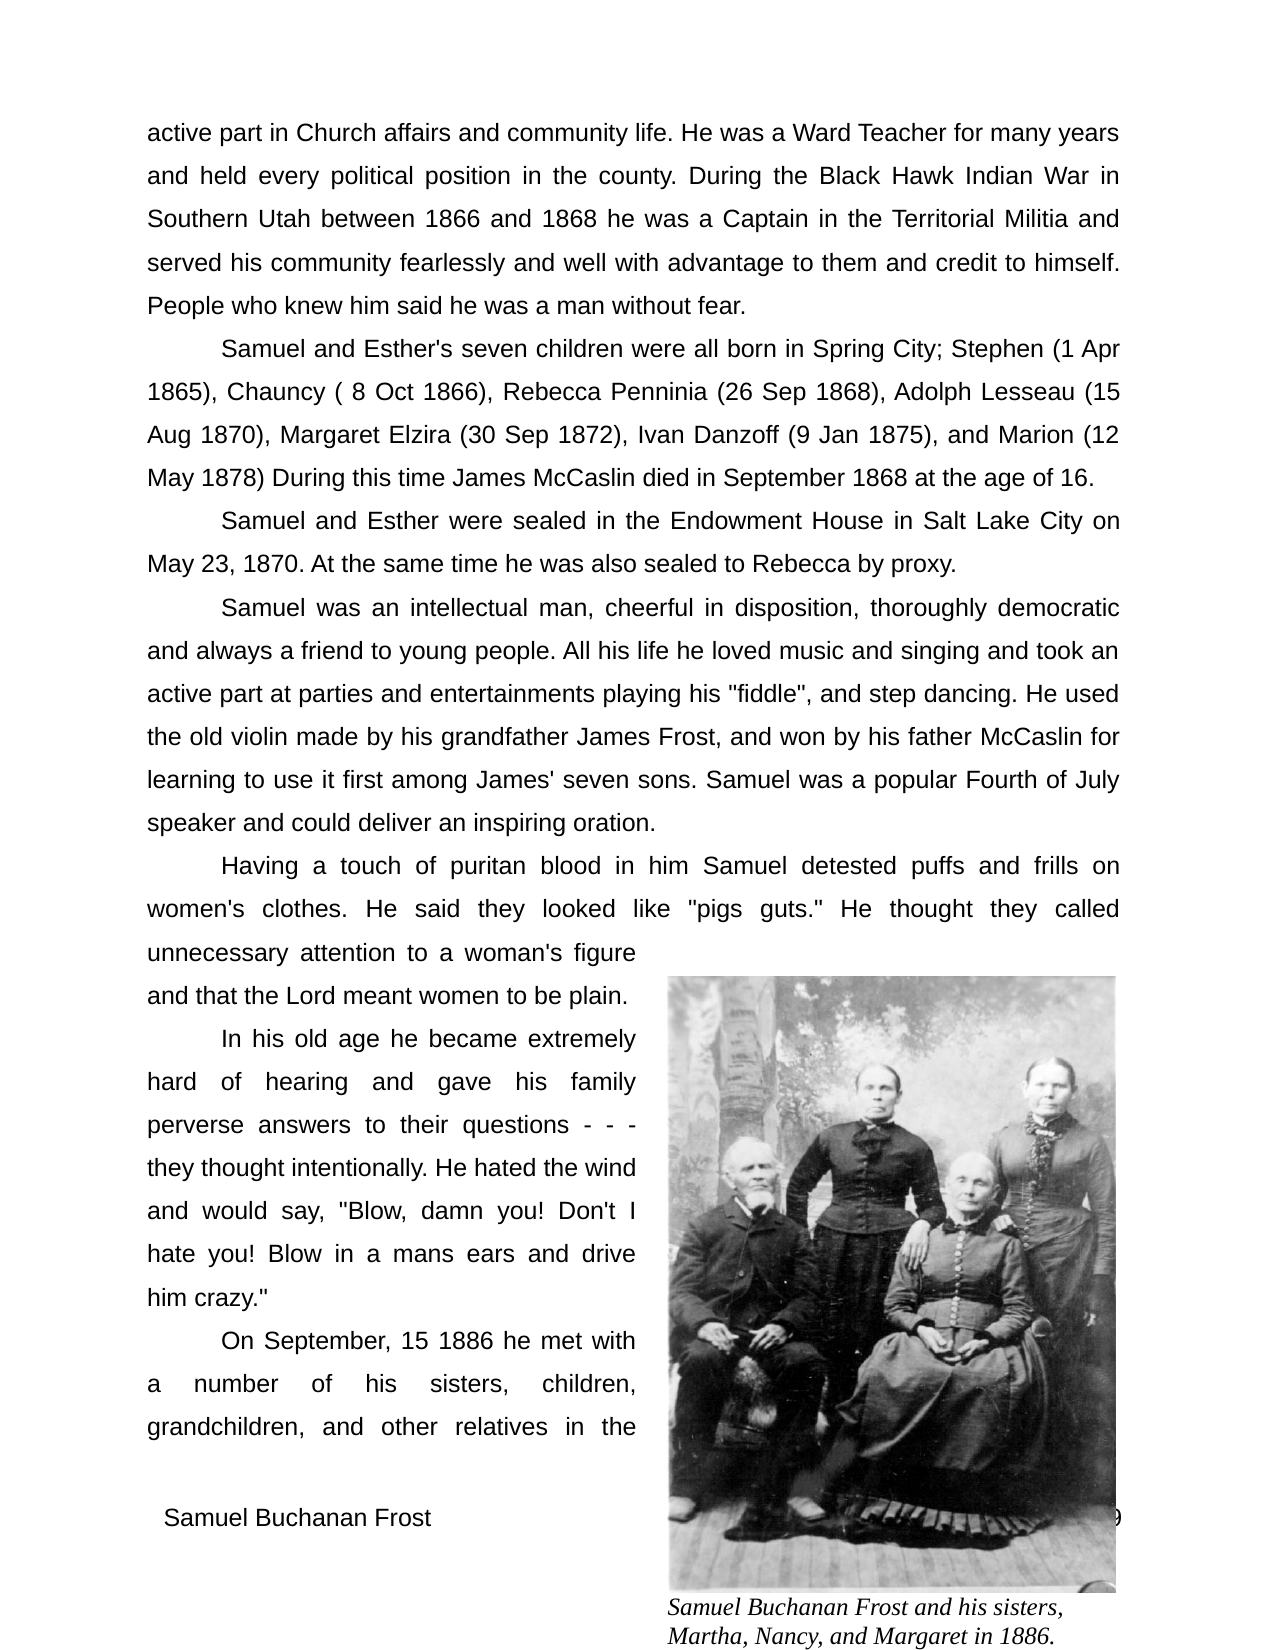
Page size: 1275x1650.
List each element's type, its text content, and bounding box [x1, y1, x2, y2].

text Having a touch of puritan blood in him Samuel detested puffs and frills on women's clothes. He said they looked like "pigs guts." He thought they called unnecessary attention to a woman's figure and that the Lord meant women to be plain. [147, 851, 1122, 1009]
text Samuel was an intellectual man, cheerful in disposition, thoroughly democratic and always a friend to young people. All his life he loved music and singing and took an active part at parties and entertainments playing his "fiddle", and step dancing. He used the old violin made by his grandfather James Frost, and won by his father McCaslin for learning to use it first among James' seven sons. Samuel was a popular Fourth of July speaker and could deliver an inspiring oration. [147, 592, 1122, 837]
text Samuel and Esther's seven children were all born in Spring City; Stephen (1 Apr 1865), Chauncy ( 8 Oct 1866), Rebecca Penninia (26 Sep 1868), Adolph Lesseau (15 Aug 1870), Margaret Elzira (30 Sep 1872), Ivan Danzoff (9 Jan 1875), and Marion (12 May 1878) During this time James McCaslin died in September 1868 at the age of 16. [147, 334, 1122, 492]
text On September, 15 1886 he met with a number of his sisters, children, grandchildren, and other relatives in the [147, 1326, 667, 1441]
picture [667, 976, 1116, 1593]
text Samuel and Esther were sealed in the Endowment House in Salt Lake City on May 23, 1870. At the same time he was also sealed to Rebecca by proxy. [147, 506, 1122, 578]
text active part in Church affairs and community life. He was a Ward Teacher for many years and held every political position in the county. During the Black Hawk Indian War in Southern Utah between 1866 and 1868 he was a Captain in the Territorial Militia and served his community fearlessly and well with advantage to them and credit to himself. People who knew him said he was a man without fear. [147, 118, 1122, 319]
text In his old age he became extremely hard of hearing and gave his family perverse answers to their questions - - - they thought intentionally. He hated the wind and would say, "Blow, damn you! Don't I hate you! Blow in a mans ears and drive him crazy." [147, 1024, 667, 1311]
text [667, 964, 1116, 976]
text Samuel Buchanan Frost and his sisters, Martha, Nancy, and Margaret in 1886. [667, 1593, 1116, 1650]
